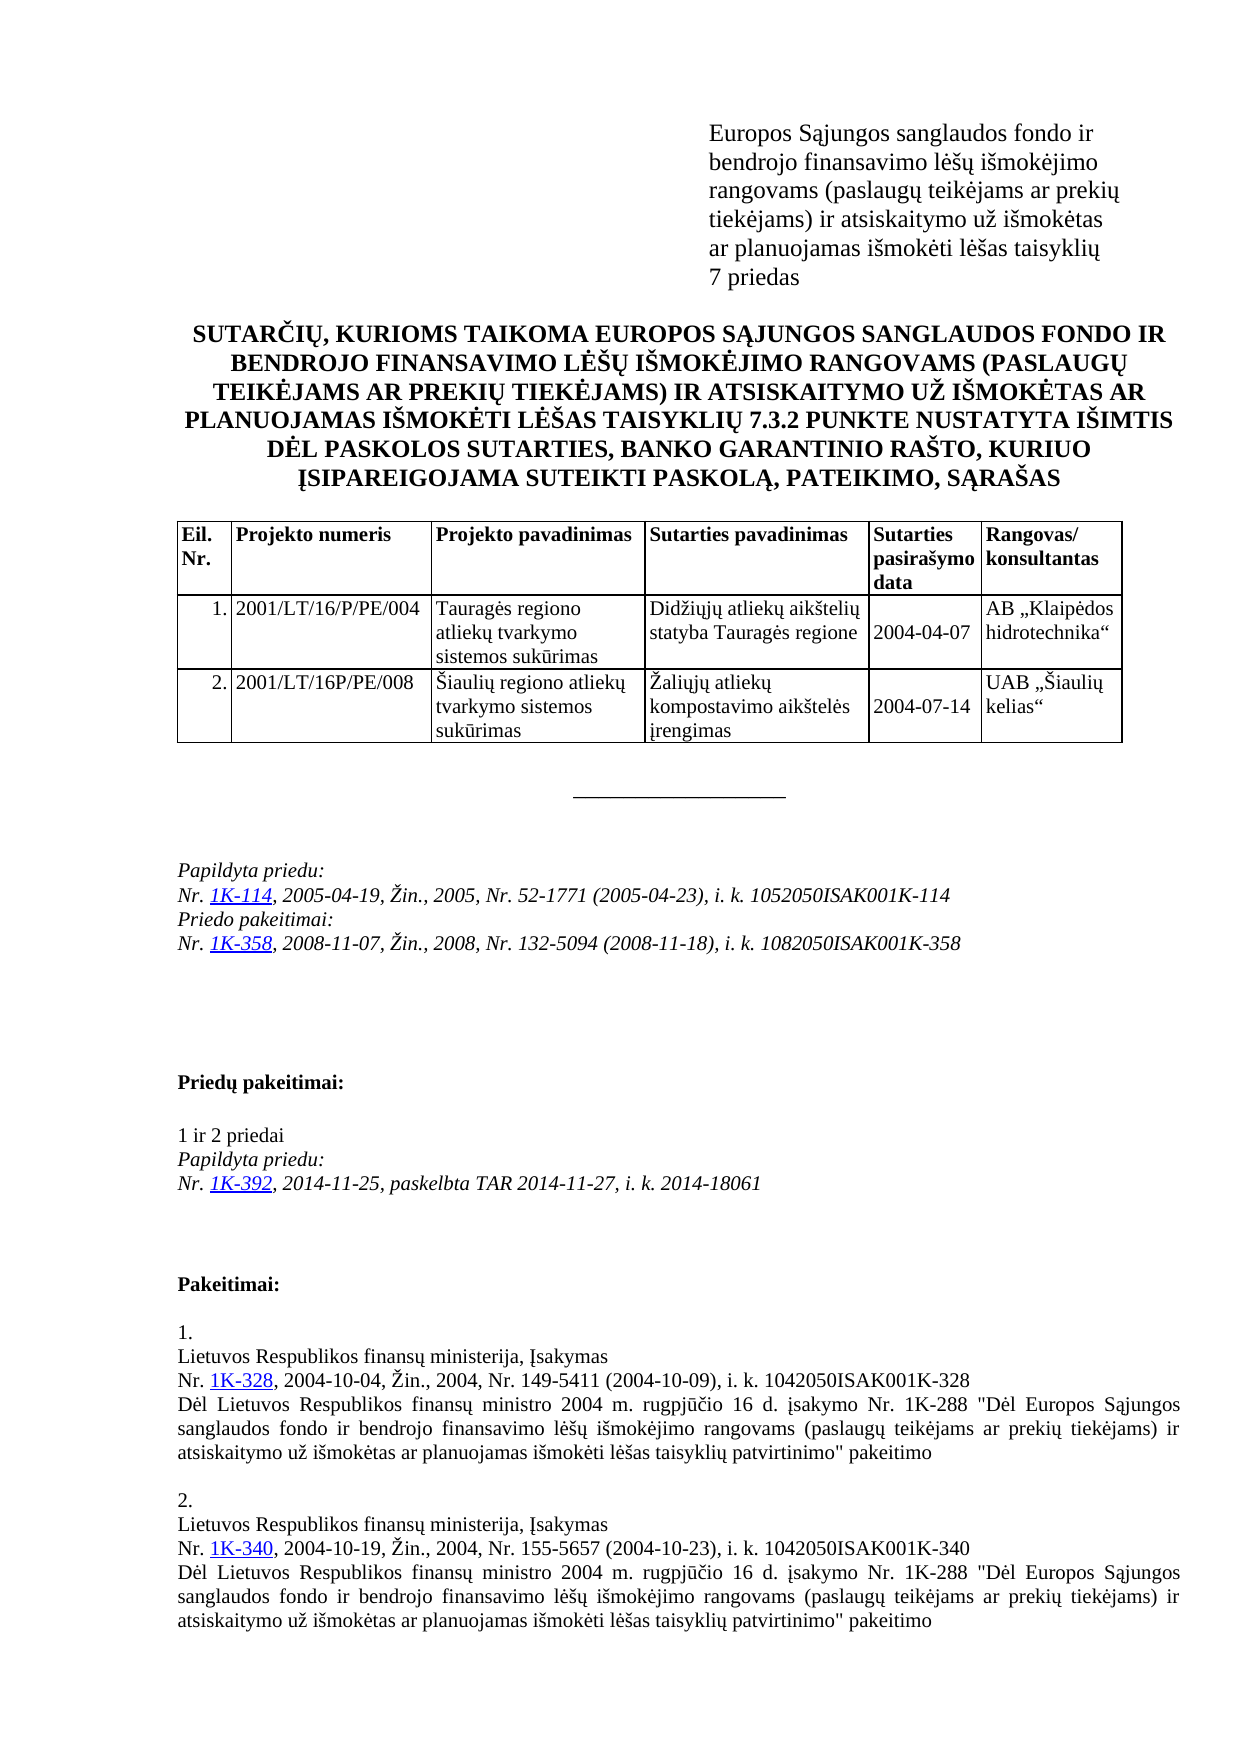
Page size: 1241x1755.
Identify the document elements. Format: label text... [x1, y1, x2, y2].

table_header Eil. Nr. [178, 522, 231, 594]
table_cell Tauragės regiono atliekų tvarkymo sistemos sukūrimas [432, 596, 644, 668]
table_cell 1. [178, 596, 231, 668]
table_header Projekto numeris [232, 522, 431, 594]
table_cell UAB „Šiaulių kelias“ [982, 670, 1121, 742]
text Nr. 1K-392, 2014-11-25, paskelbta TAR 2014-11-27, i. k. 2014-18061 [177, 1171, 1181, 1195]
text _________________ [177, 772, 1181, 801]
text Lietuvos Respublikos finansų ministerija, Įsakymas [177, 1512, 1181, 1536]
text Papildyta priedu: [177, 1147, 1181, 1171]
table_cell 2. [178, 670, 231, 742]
text 7 priedas [177, 262, 1181, 291]
table_header Sutarties pasirašymo data [870, 522, 981, 594]
table_cell 2001/LT/16P/PE/008 [232, 670, 431, 742]
text Nr. 1K-328, 2004-10-04, Žin., 2004, Nr. 149-5411 (2004-10-09), i. k. 1042050ISAK001K-328 [177, 1368, 1181, 1392]
text 1 ir 2 priedai [177, 1122, 1181, 1147]
text Nr. 1K-114, 2005-04-19, Žin., 2005, Nr. 52-1771 (2005-04-23), i. k. 1052050ISAK001K-114 [177, 882, 1181, 907]
text Papildyta priedu: [177, 858, 1181, 882]
table_header Projekto pavadinimas [432, 522, 644, 594]
text Nr. 1K-358, 2008-11-07, Žin., 2008, Nr. 132-5094 (2008-11-18), i. k. 1082050ISAK001K-358 [177, 931, 1181, 955]
text 1. [177, 1320, 1181, 1344]
text tiekėjams) ir atsiskaitymo už išmokėtas [177, 204, 1181, 233]
table_header Rangovas/ konsultantas [982, 522, 1121, 594]
text Dėl Lietuvos Respublikos finansų ministro 2004 m. rugpjūčio 16 d. įsakymo Nr. 1K-288 "Dėl Europos Sąjungos sanglaudos fondo ir bendrojo finansavimo lėšų išmokėjimo rangovams (paslaugų teikėjams ar prekių tiekėjams) ir atsiskaitymo už išmokėtas ar planuojamas išmokėti lėšas taisyklių patvirtinimo" pakeitimo [177, 1392, 1181, 1464]
text Dėl Lietuvos Respublikos finansų ministro 2004 m. rugpjūčio 16 d. įsakymo Nr. 1K-288 "Dėl Europos Sąjungos sanglaudos fondo ir bendrojo finansavimo lėšų išmokėjimo rangovams (paslaugų teikėjams ar prekių tiekėjams) ir atsiskaitymo už išmokėtas ar planuojamas išmokėti lėšas taisyklių patvirtinimo" pakeitimo [177, 1560, 1181, 1632]
text Priedo pakeitimai: [177, 907, 1181, 931]
table_cell 2004-07-14 [870, 670, 981, 742]
text rangovams (paslaugų teikėjams ar prekių [177, 176, 1181, 204]
text Lietuvos Respublikos finansų ministerija, Įsakymas [177, 1344, 1181, 1368]
table_cell 2004-04-07 [870, 596, 981, 668]
text 2. [177, 1488, 1181, 1512]
text Priedų pakeitimai: [177, 1070, 1181, 1094]
text ar planuojamas išmokėti lėšas taisyklių [177, 233, 1181, 262]
table_cell Didžiųjų atliekų aikštelių statyba Tauragės regione [646, 596, 868, 668]
table_cell 2001/LT/16/P/PE/004 [232, 596, 431, 668]
table_cell Šiaulių regiono atliekų tvarkymo sistemos sukūrimas [432, 670, 644, 742]
table_cell AB „Klaipėdos hidrotechnika“ [982, 596, 1121, 668]
text SUTARČIŲ, KURIOMS TAIKOMA EUROPOS SĄJUNGOS SANGLAUDOS FONDO IR BENDROJO FINANSAVIMO LĖŠŲ IŠMOKĖJIMO RANGOVAMS (PASLAUGŲ TEIKĖJAMS AR PREKIŲ TIEKĖJAMS) IR ATSISKAITYMO UŽ IŠMOKĖTAS AR PLANUOJAMAS IŠMOKĖTI LĖŠAS TAISYKLIŲ 7.3.2 PUNKTE NUSTATYTA IŠIMTIS DĖL PASKOLOS SUTARTIES, BANKO GARANTINIO RAŠTO, KURIUO ĮSIPAREIGOJAMA SUTEIKTI PASKOLĄ, PATEIKIMO, SĄRAŠAS [177, 319, 1181, 492]
text Nr. 1K-340, 2004-10-19, Žin., 2004, Nr. 155-5657 (2004-10-23), i. k. 1042050ISAK001K-340 [177, 1536, 1181, 1560]
text bendrojo finansavimo lėšų išmokėjimo [177, 147, 1181, 176]
text Europos Sąjungos sanglaudos fondo ir [177, 118, 1181, 147]
text Pakeitimai: [177, 1272, 1181, 1296]
table_header Sutarties pavadinimas [646, 522, 868, 594]
table_cell Žaliųjų atliekų kompostavimo aikštelės įrengimas [646, 670, 868, 742]
